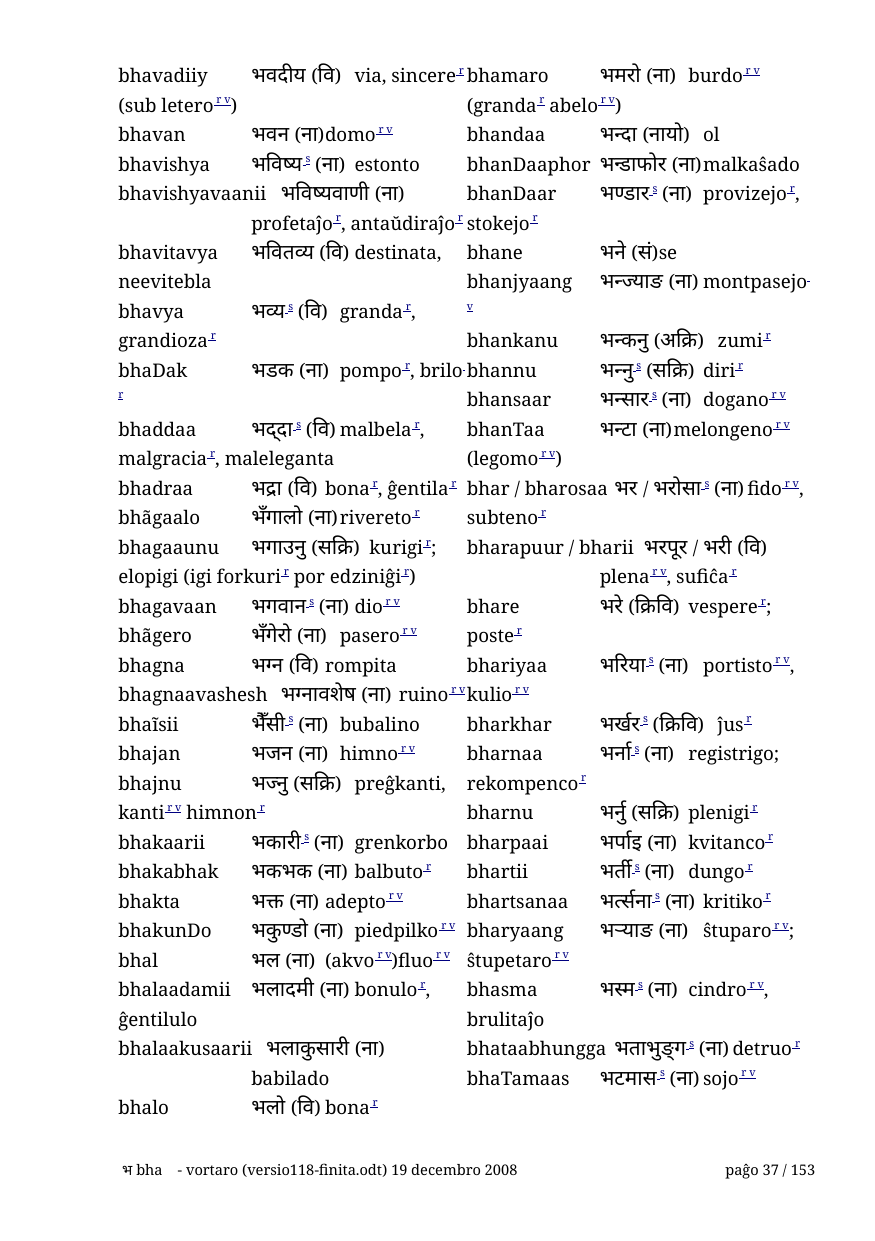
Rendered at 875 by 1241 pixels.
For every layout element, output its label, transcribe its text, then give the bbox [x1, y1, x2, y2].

text bharapuur / bharii भरपूर / भरी (वि) plena r v, sufiĉa r [467, 531, 815, 590]
text bhanDaar भण्डार s (ना) provizejo r, stokejo r [467, 177, 815, 236]
text bhal भल (ना) (akvo r v)fluo r v [118, 943, 467, 973]
text bhartsanaa भर्त्सना s (ना) kritiko r [467, 884, 815, 914]
text bhakabhak भकभक (ना) balbuto r [118, 855, 467, 884]
text bhajan भजन (ना) himno r v [118, 737, 467, 767]
text bharnu भर्नु (सक्रि) plenigi r [467, 796, 815, 826]
text bhakaarii भकारी s (ना) grenkorbo [118, 826, 467, 855]
text bhataabhungga भताभुङ्ग s (ना) detruo r [467, 1032, 815, 1061]
text bhalo भलो (वि) bona r [118, 1091, 467, 1120]
text bhamaro भमरो (ना) burdo r v (granda r abelo r v) [467, 59, 815, 118]
text bharyaang भर्‍याङ (ना) ŝtuparo r v; ŝtupetaro r v [467, 914, 815, 973]
text bhagnaavashesh भग्नावशेष (ना) ruino r v [118, 678, 467, 708]
text bhankanu भन्कनु (अक्रि) zumi r [467, 324, 815, 354]
text bhane भने (सं) se [467, 236, 815, 265]
text bhavitavya भवितव्य (वि) destinata, neevitebla [118, 236, 467, 295]
text bhare भरे (क्रिवि) vespere r; poste r [467, 590, 815, 649]
text bhavadiiy भवदीय (वि) via, sincere r (sub letero r v) [118, 59, 467, 118]
text bhansaar भन्सार s (ना) dogano r v [467, 383, 815, 413]
text bhar / bharosaa भर / भरोसा s (ना) fido r v, subteno r [467, 472, 815, 531]
text bhagavaan भगवान s (ना) dio r v [118, 590, 467, 619]
text bhajnu भज्नु (सक्रि) preĝkanti, kanti r v himnon r [118, 767, 467, 826]
text bhakunDo भकुण्डो (ना) piedpilko r v [118, 914, 467, 943]
text bhalaakusaarii भलाकुसारी (ना) babilado [118, 1032, 467, 1091]
text bhãgaalo भँगालो (ना) rivereto r [118, 501, 467, 531]
text bhanjyaang भन्ज्याङ (ना) montpasejo v [467, 265, 815, 324]
text bhartii भर्ती s (ना) dungo r [467, 855, 815, 884]
text bhakta भक्त (ना) adepto r v [118, 884, 467, 914]
text bhalaadamii भलादमी (ना) bonulo r, ĝentilulo [118, 973, 467, 1032]
text bhãgero भँगेरो (ना) pasero r v [118, 619, 467, 649]
text bhavan भवन (ना) domo r v [118, 118, 467, 147]
text bhaTamaas भटमास s (ना) sojo r v [467, 1061, 815, 1091]
text bhasma भस्म s (ना) cindro r v, brulitaĵo [467, 973, 815, 1032]
text bhagaaunu भगाउनु (सक्रि) kurigi r; elopigi (igi forkuri r por edziniĝi r) [118, 531, 467, 590]
text bhaDak भडक (ना) pompo r, brilo r [118, 354, 467, 413]
text bhavishyavaanii भविष्यवाणी (ना) profetaĵo r, antaŭdiraĵo r [118, 177, 467, 236]
text bhannu भन्नु s (सक्रि) diri r [467, 354, 815, 383]
text bhanDaaphor भन्डाफोर (ना) malkaŝado [467, 147, 815, 177]
text bhadraa भद्रा (वि) bona r, ĝentila r [118, 472, 467, 501]
text bhanTaa भन्टा (ना) melongeno r v (legomo r v) [467, 413, 815, 472]
text bhariyaa भरिया s (ना) portisto r v, kulio r v [467, 649, 815, 708]
text bharkhar भर्खर s (क्रिवि) ĵus r [467, 708, 815, 737]
text bhandaa भन्दा (नायो) ol [467, 118, 815, 147]
text bhaĩsii भैँसी s (ना) bubalino [118, 708, 467, 737]
text bhaddaa भद्दा s (वि) malbela r, malgracia r, maleleganta [118, 413, 467, 472]
text bhavya भव्य s (वि) granda r, grandioza r [118, 295, 467, 354]
text bharnaa भर्ना s (ना) registrigo; rekompenco r [467, 737, 815, 796]
text bhagna भग्न (वि) rompita [118, 649, 467, 678]
text bhavishya भविष्य s (ना) estonto [118, 147, 467, 177]
text bharpaai भर्पाइ (ना) kvitanco r [467, 826, 815, 855]
